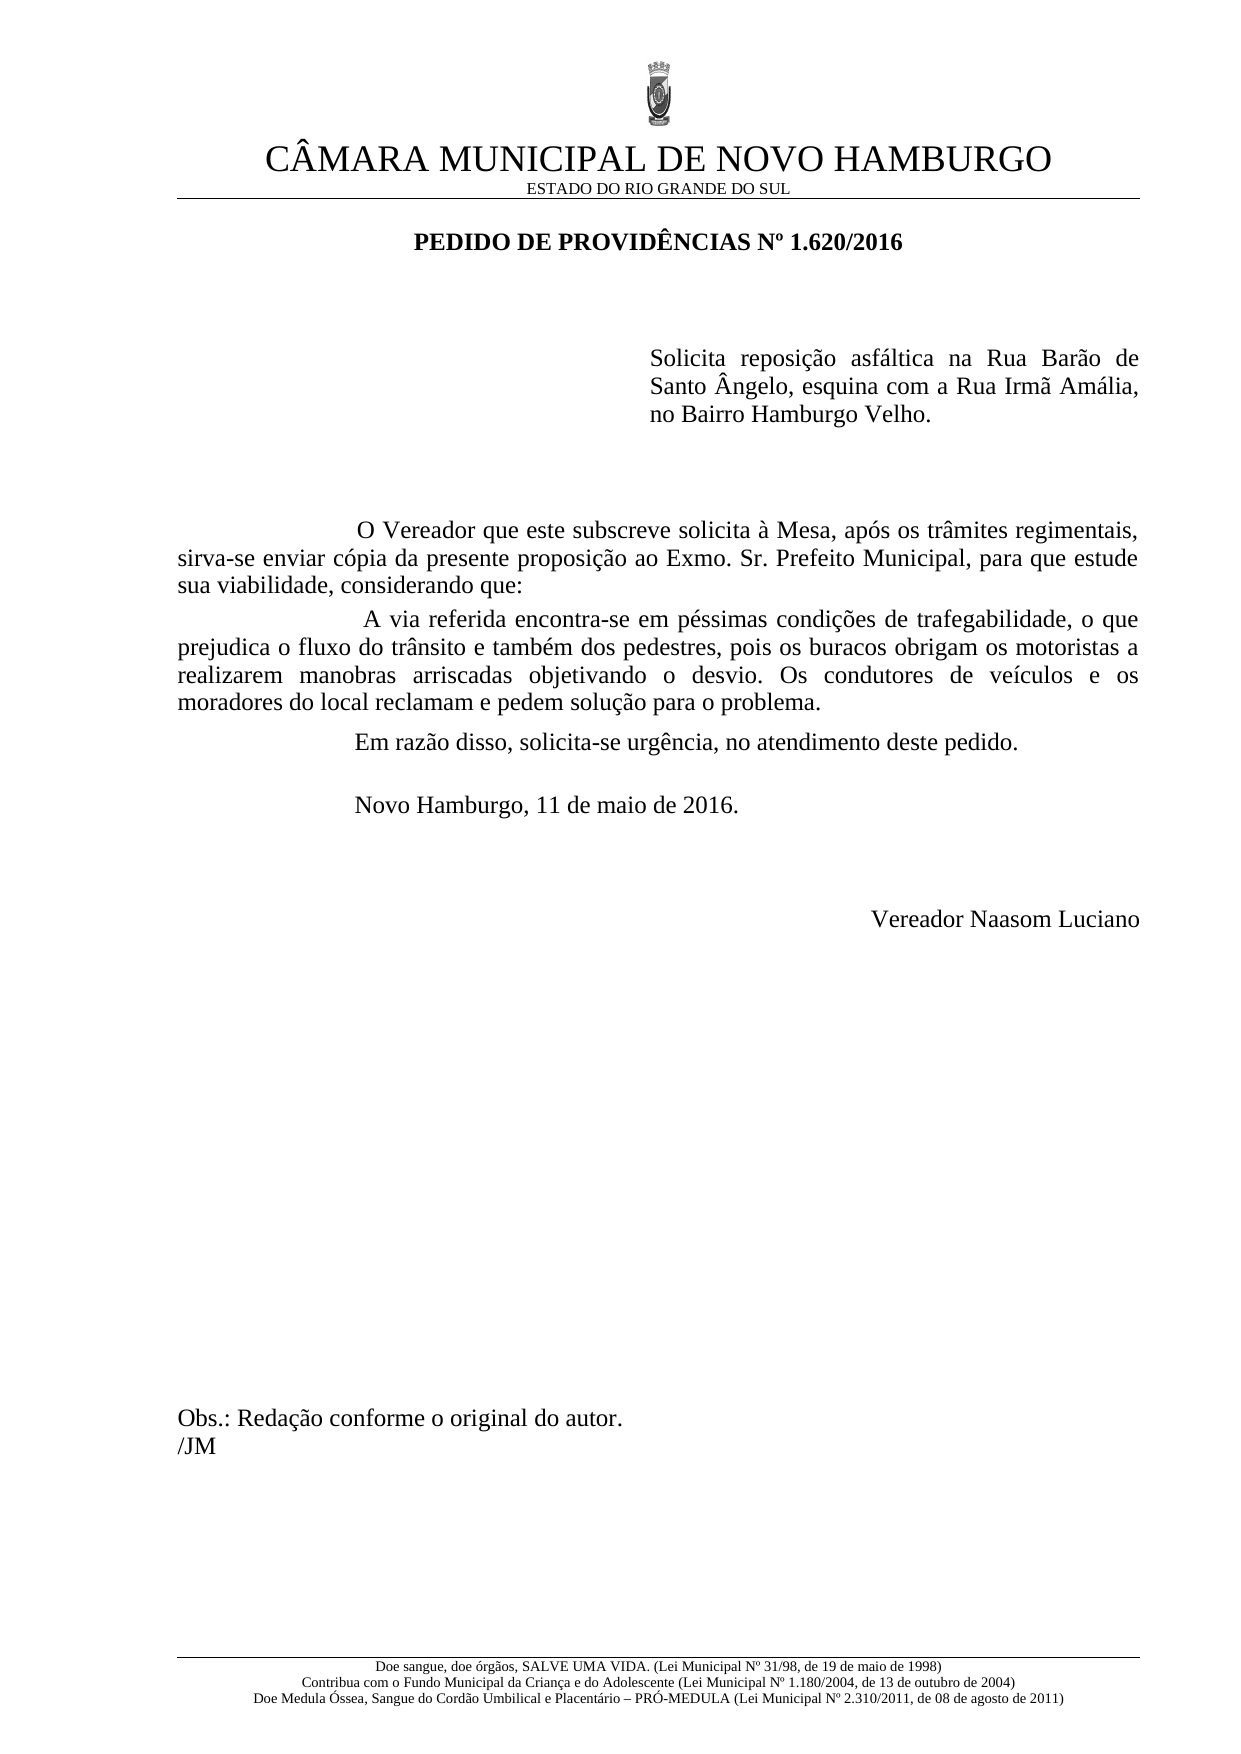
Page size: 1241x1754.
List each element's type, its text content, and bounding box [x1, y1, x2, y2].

text Novo Hamburgo, 11 de maio de 2016. [177, 791, 1140, 819]
text Obs.: Redação conforme o original do autor. [177, 1404, 1140, 1432]
text O Vereador que este subscreve solicita à Mesa, após os trâmites regimentais, sirva-se enviar cópia da presente proposição ao Exmo. Sr. Prefeito Municipal, para que estude sua viabilidade, considerando que: [177, 516, 1140, 599]
text A via referida encontra-se em péssimas condições de trafegabilidade, o que prejudica o fluxo do trânsito e também dos pedestres, pois os buracos obrigam os motoristas a realizarem manobras arriscadas objetivando o desvio. Os condutores de veículos e os moradores do local reclamam e pedem solução para o problema. [177, 605, 1140, 716]
text PEDIDO DE PROVIDÊNCIAS Nº 1.620/2016 [177, 228, 1140, 256]
text Solicita reposição asfáltica na Rua Barão de Santo Ângelo, esquina com a Rua Irmã Amália, no Bairro Hamburgo Velho. [649, 344, 1140, 428]
text Em razão disso, solicita-se urgência, no atendimento deste pedido. [177, 728, 1140, 756]
text /JM [177, 1432, 1140, 1460]
text Vereador Naasom Luciano [768, 906, 1140, 933]
